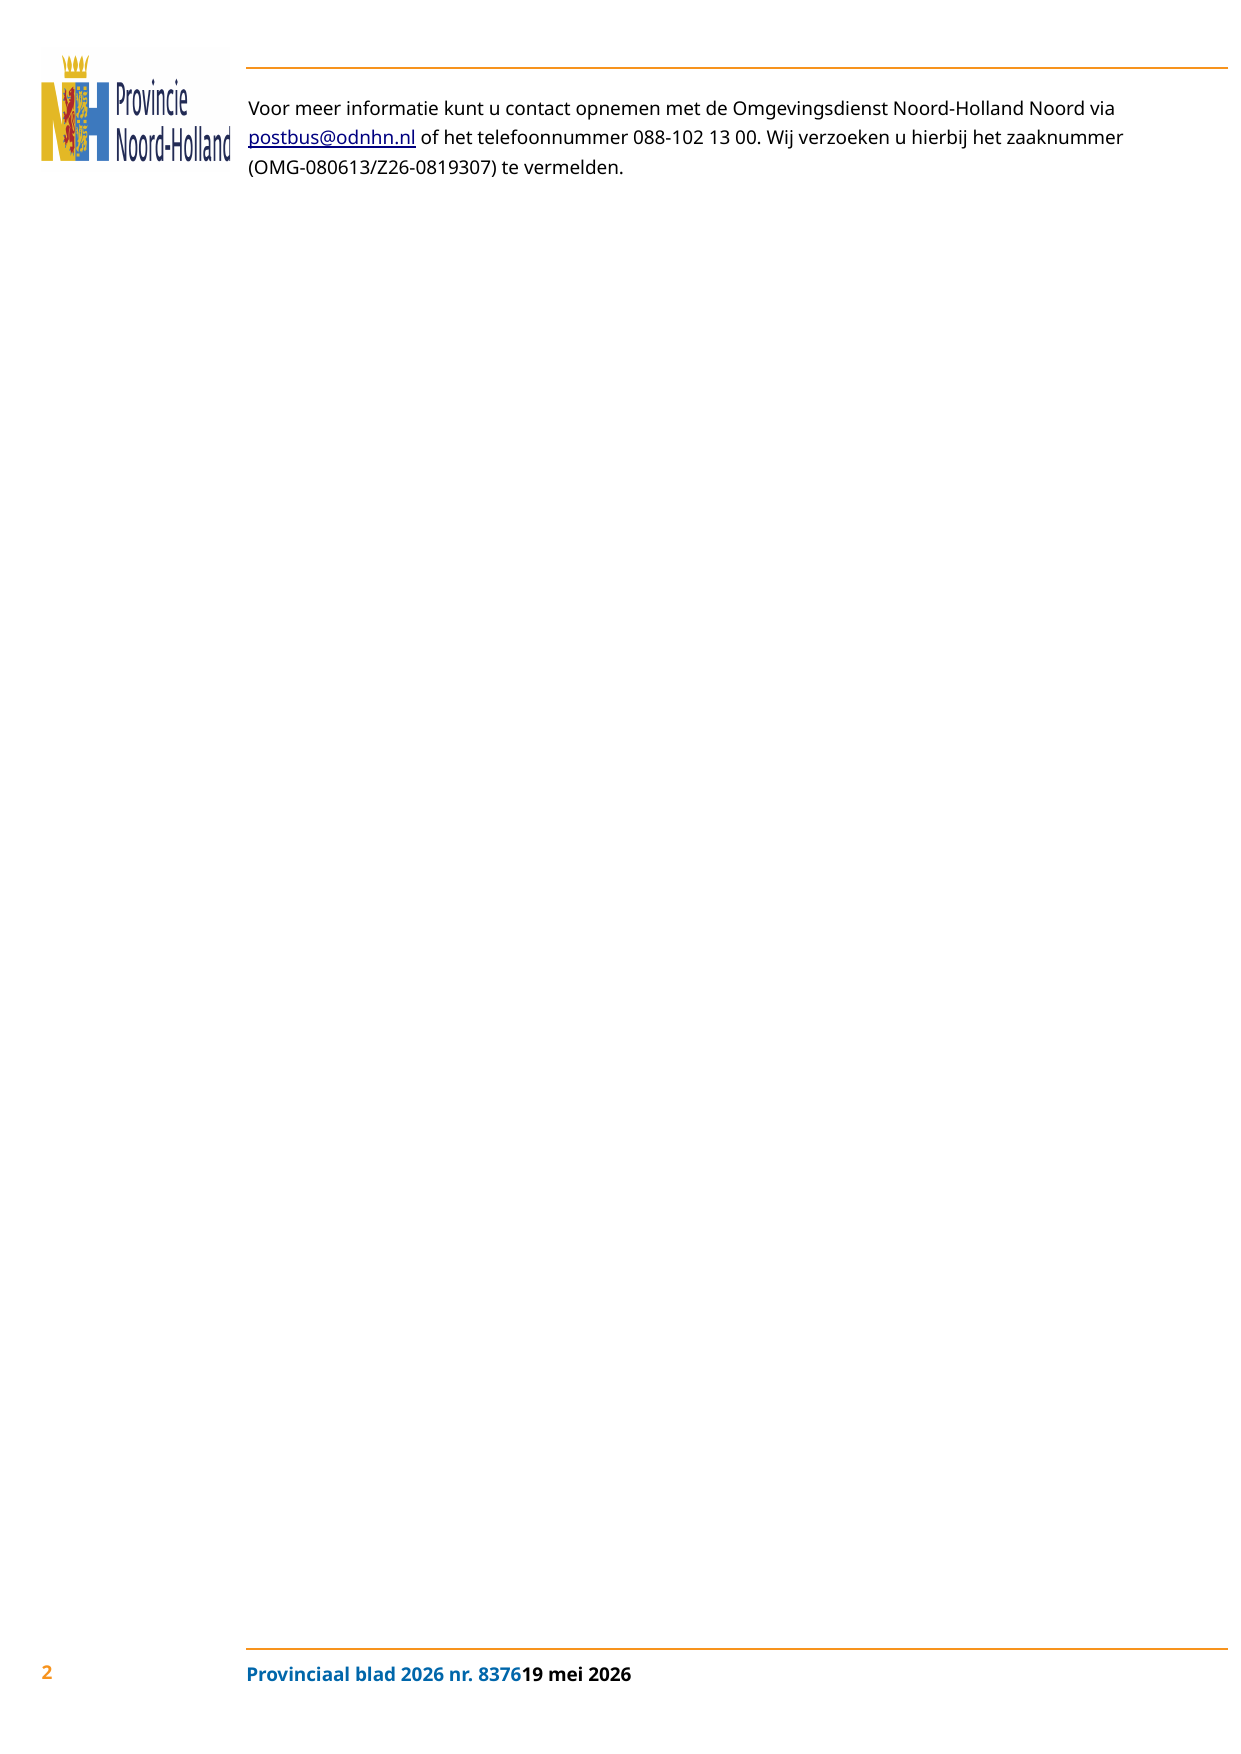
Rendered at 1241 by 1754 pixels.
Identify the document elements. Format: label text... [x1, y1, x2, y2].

picture [41, 47, 231, 172]
text Voor meer informatie kunt u contact opnemen met de Omgevingsdienst Noord-Holland Noord via postbus@odnhn.nl of het telefoonnummer 088-102 13 00. Wij verzoeken u hierbij het zaaknummer (OMG-080613/Z26-0819307) te vermelden. [248, 95, 1152, 180]
